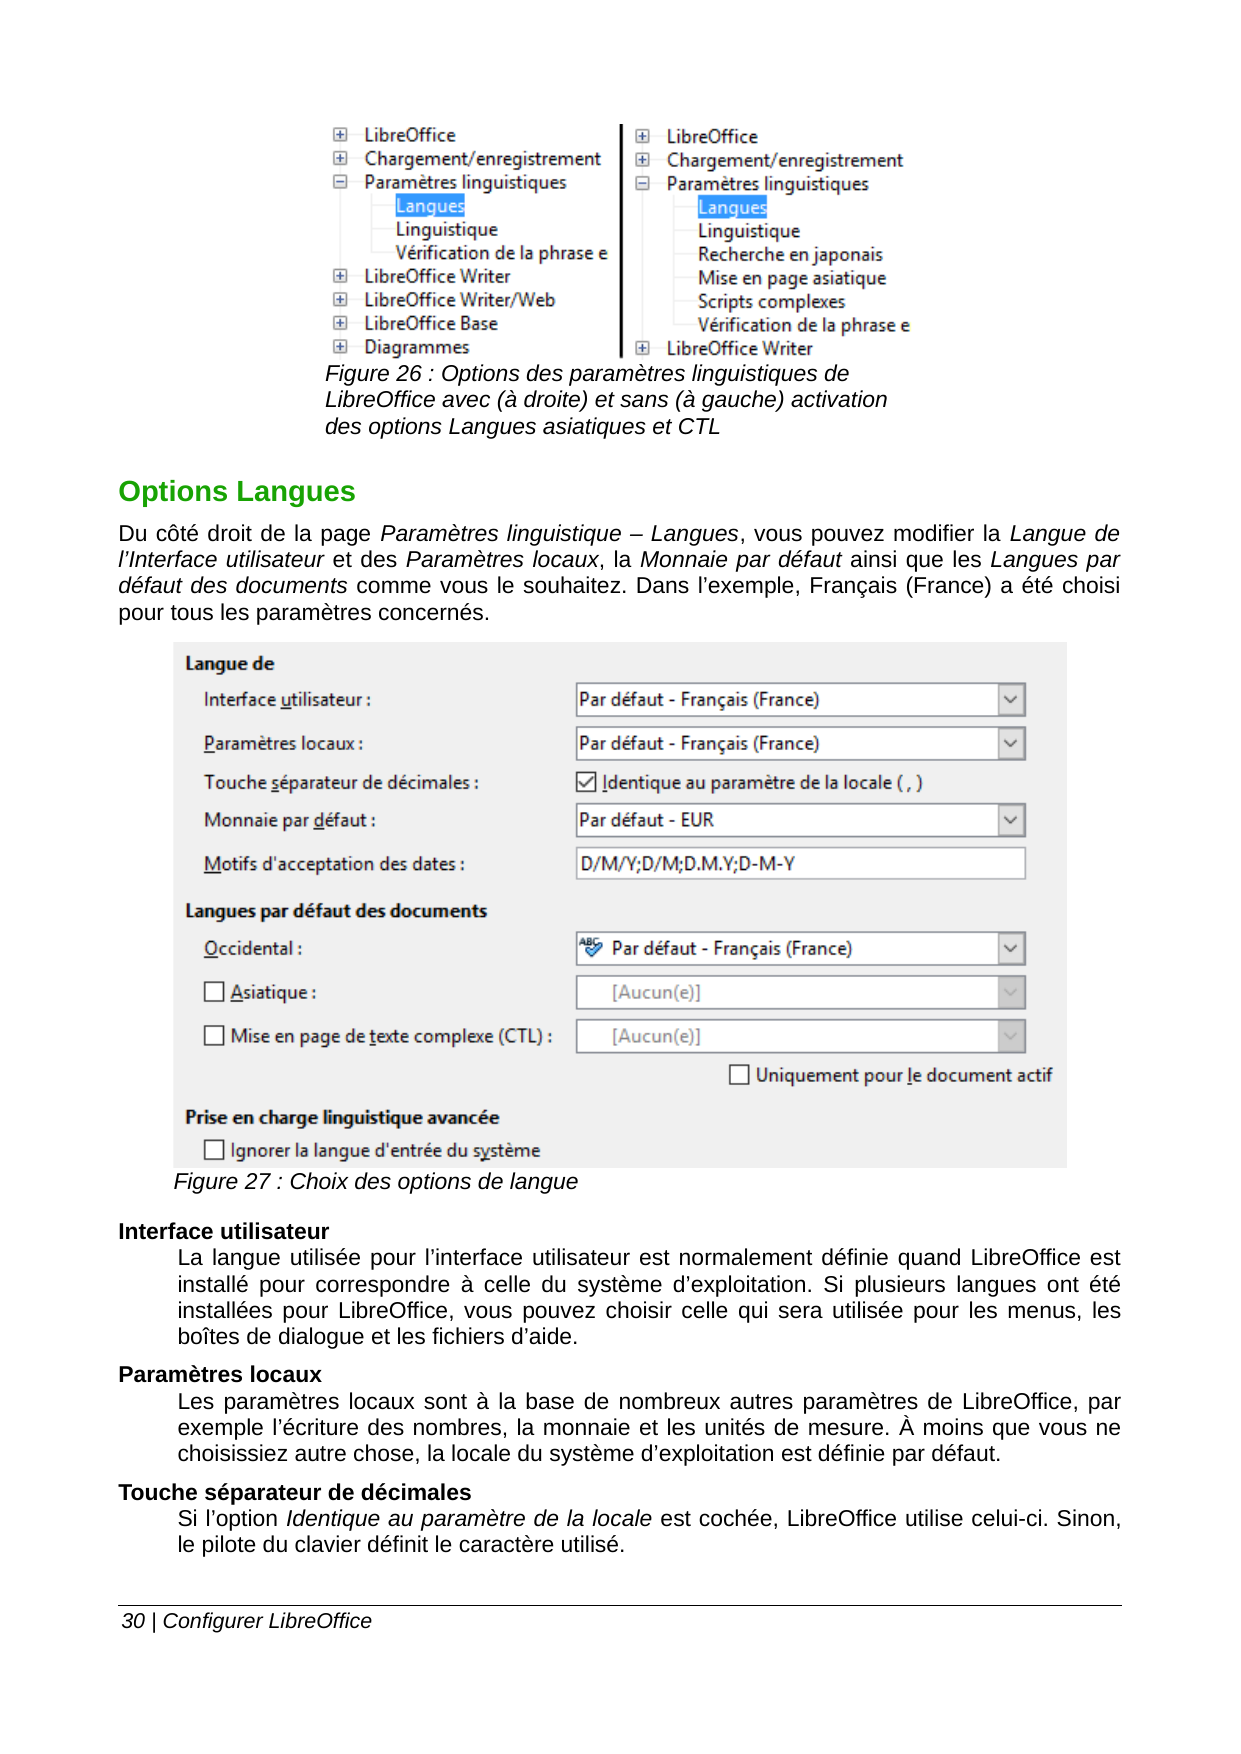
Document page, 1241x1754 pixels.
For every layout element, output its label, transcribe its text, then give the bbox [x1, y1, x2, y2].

text Paramètres locaux [118, 1361, 1122, 1388]
picture [324, 124, 916, 360]
text Touche séparateur de décimales [118, 1478, 1122, 1505]
text Figure 27 : Choix des options de langue [173, 1168, 1067, 1194]
text La langue utilisée pour l’interface utilisateur est normalement définie quand LibreOffice est installé pour correspondre à celle du système d’exploitation. Si plusieurs langues ont été installées pour LibreOffice, vous pouvez choisir celle qui sera utilisée pour les menus, les boîtes de dialogue et les fichiers d’aide. [177, 1244, 1122, 1349]
text Si l’option Identique au paramètre de la locale est cochée, LibreOffice utilise celui-ci. Sinon, le pilote du clavier définit le caractère utilisé. [177, 1505, 1122, 1558]
text Interface utilisateur [118, 1218, 1122, 1244]
subtitle Options Langues [118, 474, 1122, 508]
text Figure 26 : Options des paramètres linguistiques de LibreOffice avec (à droite) et sans (à gauche) activation des options Langues asiatiques et CTL [325, 360, 915, 439]
text Les paramètres locaux sont à la base de nombreux autres paramètres de LibreOffice, par exemple l’écriture des nombres, la monnaie et les unités de mesure. À moins que vous ne choisissiez autre chose, la locale du système d’exploitation est définie par défaut. [177, 1388, 1122, 1467]
text Du côté droit de la page Paramètres linguistique – Langues, vous pouvez modifier la Langue de l’Interface utilisateur et des Paramètres locaux, la Monnaie par défaut ainsi que les Langues par défaut des documents comme vous le souhaitez. Dans l’exemple, Français (France) a été choisi pour tous les paramètres concernés. [118, 520, 1122, 625]
picture [173, 642, 1067, 1168]
